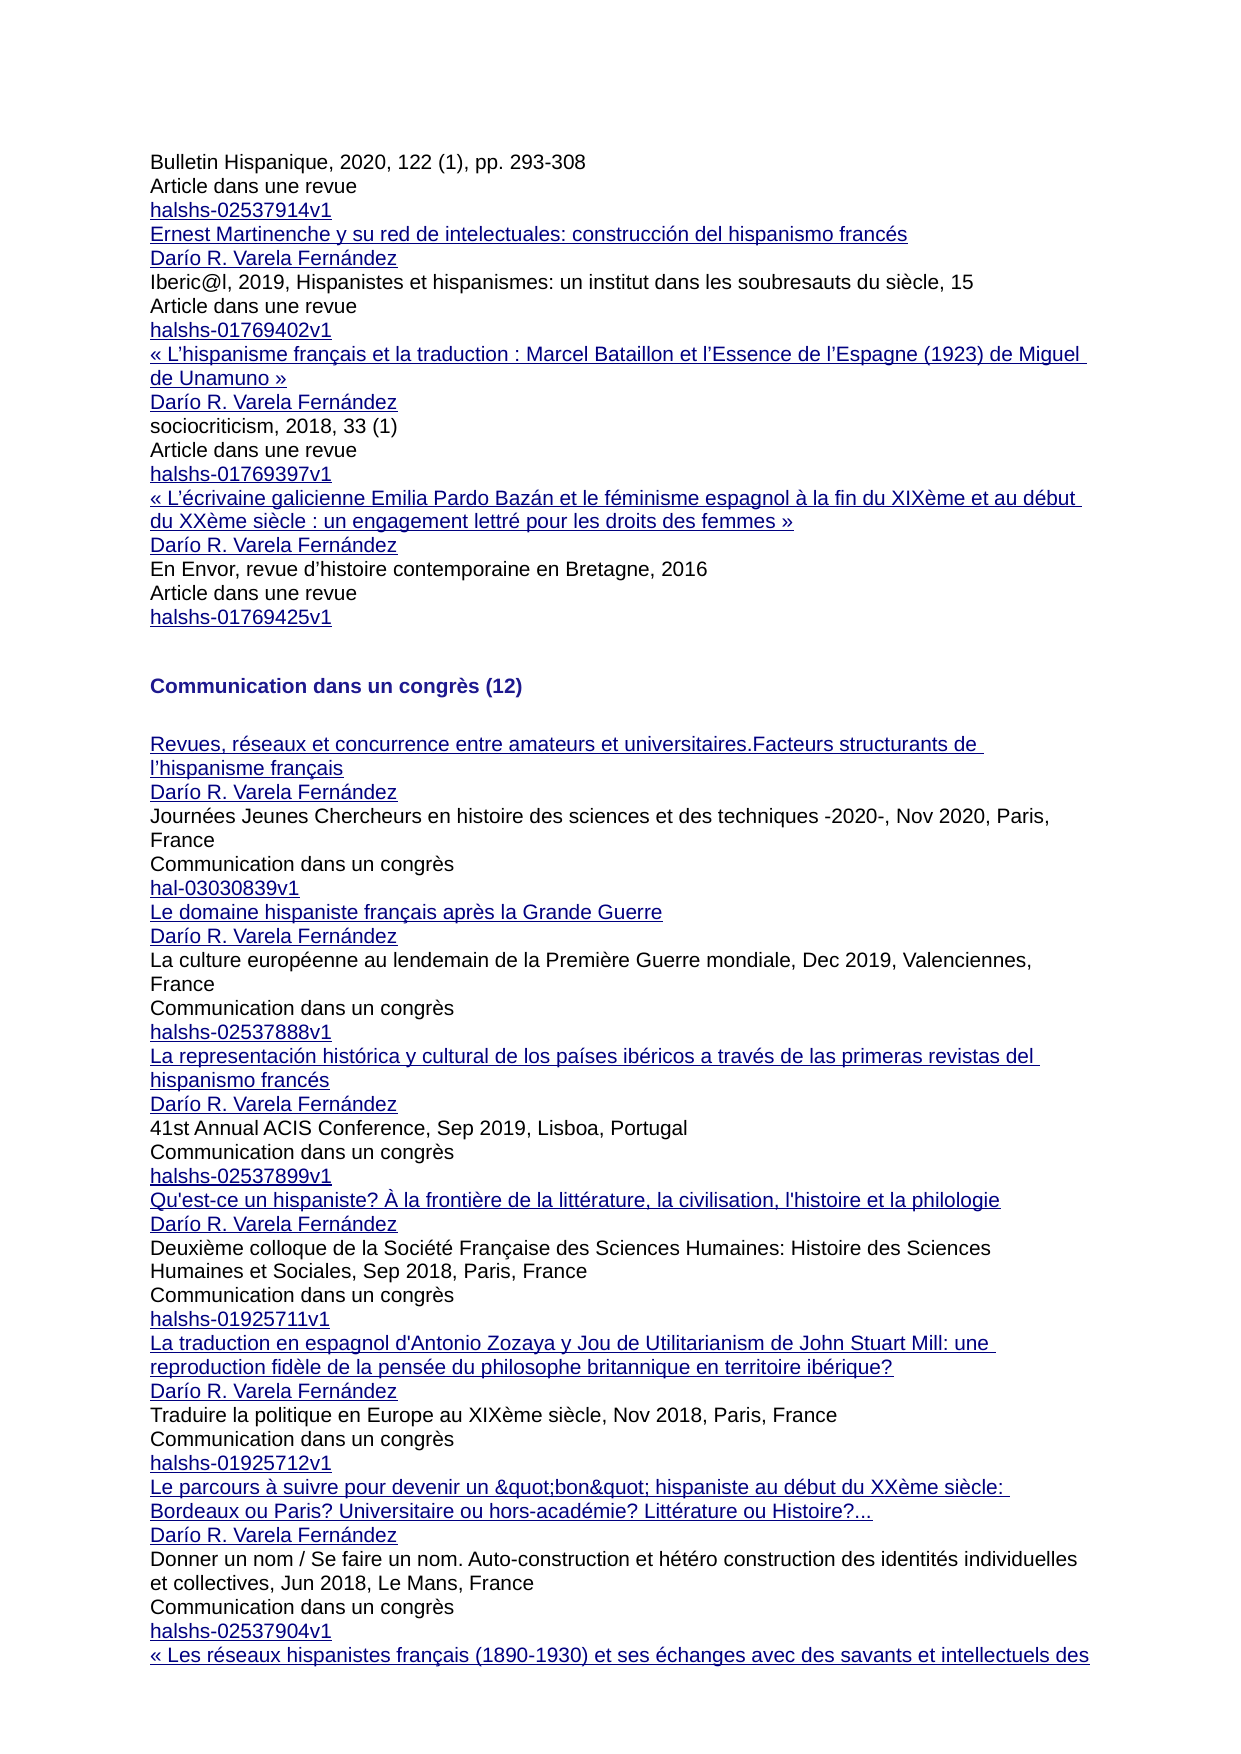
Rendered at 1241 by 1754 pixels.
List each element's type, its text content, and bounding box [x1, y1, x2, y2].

subtitle Communication dans un congrès (12) [150, 674, 1090, 698]
table_cell Le domaine hispaniste français après la Grande Guerre Darío R. Varela Fernández La culture européenne au lendemain de la Première Guerre mondiale, Dec 2019, Valenciennes, France Communication dans un congrès halshs-02537888v1 [150, 900, 1090, 1044]
table_cell La representación histórica y cultural de los países ibéricos a través de las primeras revistas del hispanismo francés Darío R. Varela Fernández 41st Annual ACIS Conference, Sep 2019, Lisboa, Portugal Communication dans un congrès halshs-02537899v1 [150, 1044, 1090, 1187]
table_cell Qu'est-ce un hispaniste? À la frontière de la littérature, la civilisation, l'histoire et la philologie Darío R. Varela Fernández Deuxième colloque de la Société Française des Sciences Humaines: Histoire des Sciences Humaines et Sociales, Sep 2018, Paris, France Communication dans un congrès halshs-01925711v1 [150, 1188, 1090, 1331]
table_cell Ernest Martinenche y su red de intelectuales: construcción del hispanismo francés Darío R. Varela Fernández Iberic@l, 2019, Hispanistes et hispanismes: un institut dans les soubresauts du siècle, 15 Article dans une revue halshs-01769402v1 [150, 222, 1090, 342]
table_cell Bulletin Hispanique, 2020, 122 (1), pp. 293-308 Article dans une revue halshs-02537914v1 [150, 150, 1090, 222]
table_cell La traduction en espagnol d'Antonio Zozaya y Jou de Utilitarianism de John Stuart Mill: une reproduction fidèle de la pensée du philosophe britannique en territoire ibérique? Darío R. Varela Fernández Traduire la politique en Europe au XIXème siècle, Nov 2018, Paris, France Communication dans un congrès halshs-01925712v1 [150, 1331, 1090, 1475]
table_cell « L’écrivaine galicienne Emilia Pardo Bazán et le féminisme espagnol à la fin du XIXème et au début du XXème siècle : un engagement lettré pour les droits des femmes » Darío R. Varela Fernández En Envor, revue d’histoire contemporaine en Bretagne, 2016 Article dans une revue halshs-01769425v1 [150, 485, 1090, 629]
table_cell « Les réseaux hispanistes français (1890-1930) et ses échanges avec des savants et intellectuels des [150, 1643, 1090, 1664]
table_cell Le parcours à suivre pour devenir un &quot;bon&quot; hispaniste au début du XXème siècle: Bordeaux ou Paris? Universitaire ou hors-académie? Littérature ou Histoire?... Darío R. Varela Fernández Donner un nom / Se faire un nom. Auto-construction et hétéro construction des identités individuelles et collectives, Jun 2018, Le Mans, France Communication dans un congrès halshs-02537904v1 [150, 1475, 1090, 1643]
table_header Revues, réseaux et concurrence entre amateurs et universitaires.Facteurs structurants de l’hispanisme français Darío R. Varela Fernández Journées Jeunes Chercheurs en histoire des sciences et des techniques -2020-, Nov 2020, Paris, France Communication dans un congrès hal-03030839v1 [150, 732, 1090, 900]
table_cell « L’hispanisme français et la traduction : Marcel Bataillon et l’Essence de l’Espagne (1923) de Miguel de Unamuno » Darío R. Varela Fernández sociocriticism, 2018, 33 (1) Article dans une revue halshs-01769397v1 [150, 342, 1090, 485]
